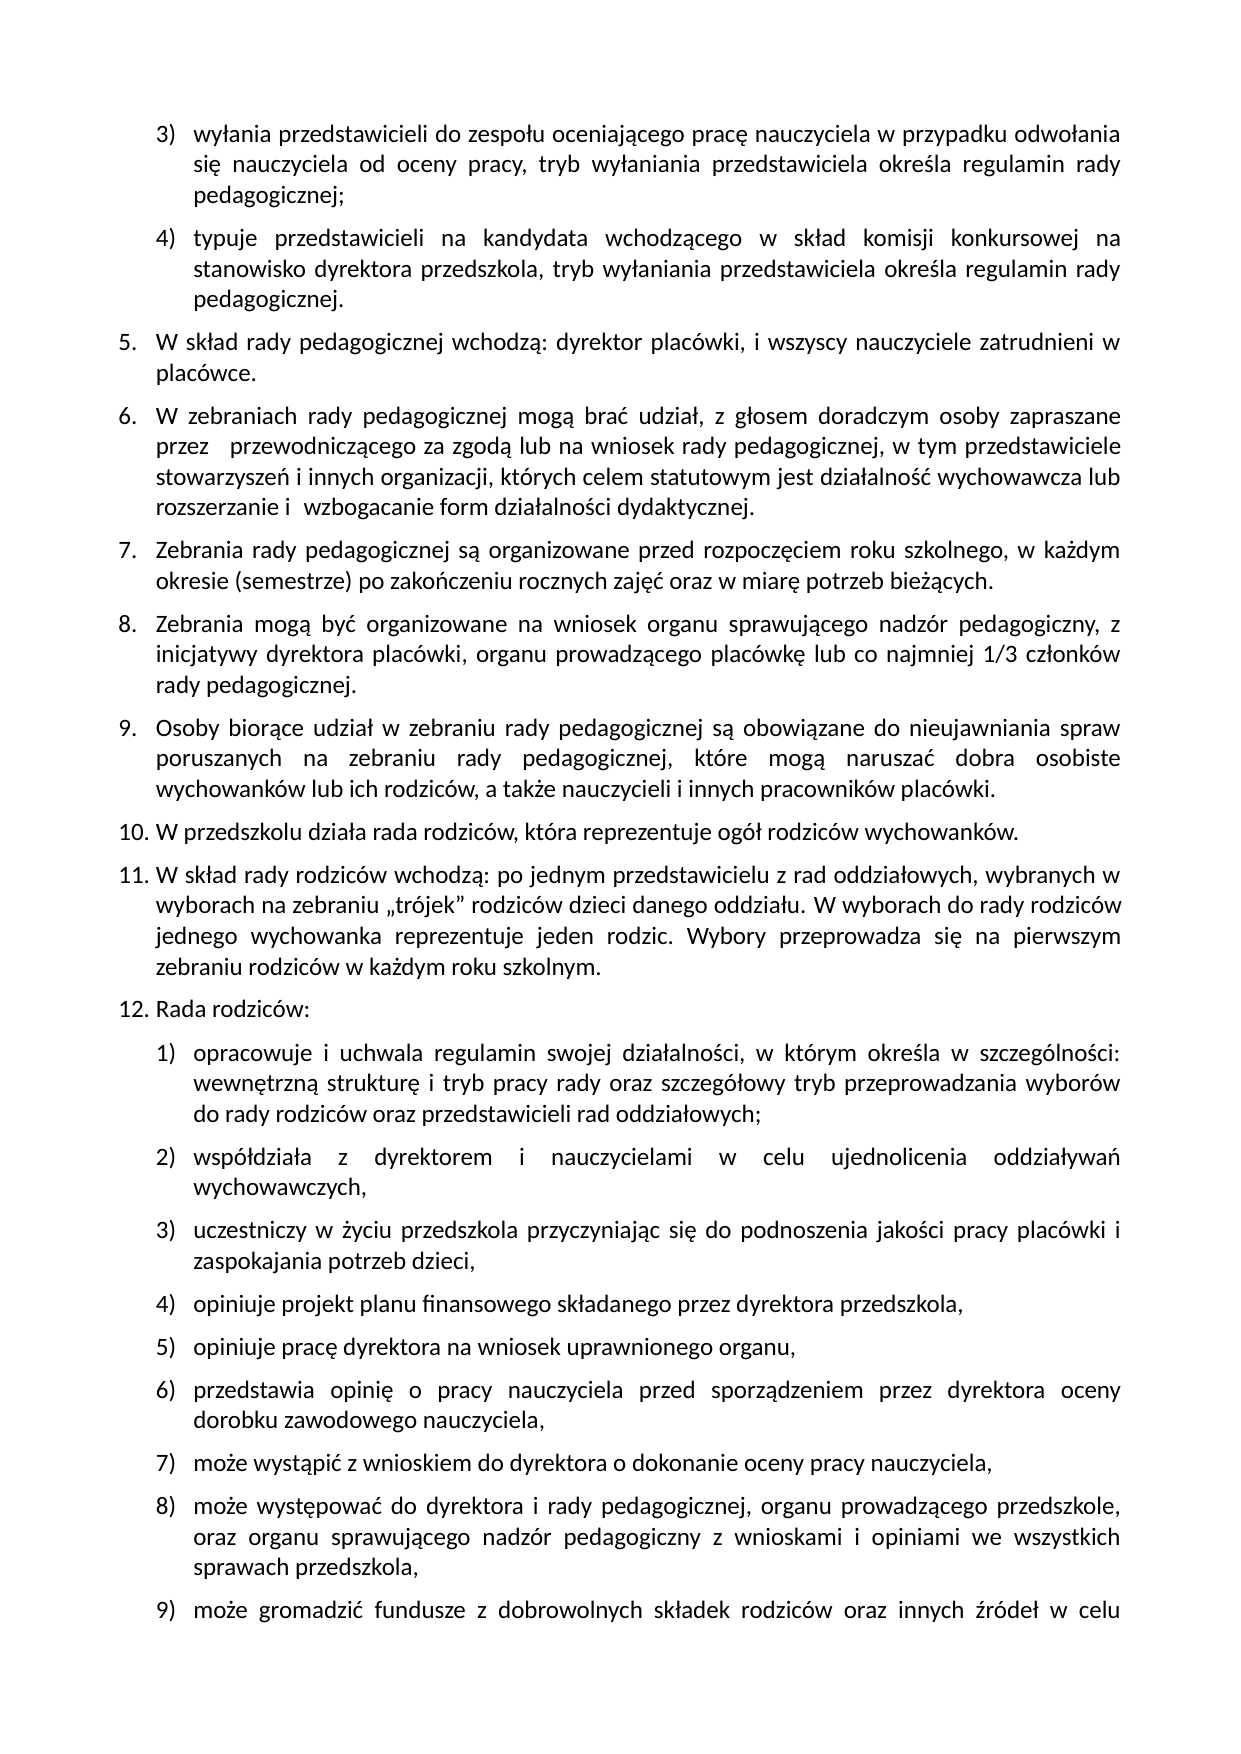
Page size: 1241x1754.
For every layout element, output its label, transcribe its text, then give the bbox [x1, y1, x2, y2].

list opiniuje pracę dyrektora na wniosek uprawnionego organu, [156, 1331, 1122, 1361]
list typuje przedstawicieli na kandydata wchodzącego w skład komisji konkursowej na stanowisko dyrektora przedszkola, tryb wyłaniania przedstawiciela określa regulamin rady pedagogicznej. [156, 222, 1122, 314]
list może gromadzić fundusze z dobrowolnych składek rodziców oraz innych źródeł w celu [156, 1594, 1122, 1625]
list może występować do dyrektora i rady pedagogicznej, organu prowadzącego przedszkole, oraz organu sprawującego nadzór pedagogiczny z wnioskami i opiniami we wszystkich sprawach przedszkola, [156, 1490, 1122, 1582]
list W skład rady rodziców wchodzą: po jednym przedstawicielu z rad oddziałowych, wybranych w wyborach na zebraniu „trójek” rodziców dzieci danego oddziału. W wyborach do rady rodziców jednego wychowanka reprezentuje jeden rodzic. Wybory przeprowadza się na pierwszym zebraniu rodziców w każdym roku szkolnym. [118, 859, 1122, 981]
list może wystąpić z wnioskiem do dyrektora o dokonanie oceny pracy nauczyciela, [156, 1447, 1122, 1478]
list opiniuje projekt planu finansowego składanego przez dyrektora przedszkola, [156, 1288, 1122, 1318]
list przedstawia opinię o pracy nauczyciela przed sporządzeniem przez dyrektora oceny dorobku zawodowego nauczyciela, [156, 1374, 1122, 1435]
list Zebrania rady pedagogicznej są organizowane przed rozpoczęciem roku szkolnego, w każdym okresie (semestrze) po zakończeniu rocznych zajęć oraz w miarę potrzeb bieżących. [118, 534, 1122, 595]
list opracowuje i uchwala regulamin swojej działalności, w którym określa w szczególności: wewnętrzną strukturę i tryb pracy rady oraz szczegółowy tryb przeprowadzania wyborów do rady rodziców oraz przedstawicieli rad oddziałowych; [156, 1037, 1122, 1128]
list W przedszkolu działa rada rodziców, która reprezentuje ogół rodziców wychowanków. [118, 816, 1122, 847]
list współdziała z dyrektorem i nauczycielami w celu ujednolicenia oddziaływań wychowawczych, [156, 1141, 1122, 1202]
list W skład rady pedagogicznej wchodzą: dyrektor placówki, i wszyscy nauczyciele zatrudnieni w placówce. [118, 326, 1122, 387]
list wyłania przedstawicieli do zespołu oceniającego pracę nauczyciela w przypadku odwołania się nauczyciela od oceny pracy, tryb wyłaniania przedstawiciela określa regulamin rady pedagogicznej; [156, 118, 1122, 210]
list Osoby biorące udział w zebraniu rady pedagogicznej są obowiązane do nieujawniania spraw poruszanych na zebraniu rady pedagogicznej, które mogą naruszać dobra osobiste wychowanków lub ich rodziców, a także nauczycieli i innych pracowników placówki. [118, 712, 1122, 803]
list uczestniczy w życiu przedszkola przyczyniając się do podnoszenia jakości pracy placówki i zaspokajania potrzeb dzieci, [156, 1214, 1122, 1275]
list Rada rodziców: [118, 994, 1122, 1024]
list Zebrania mogą być organizowane na wniosek organu sprawującego nadzór pedagogiczny, z inicjatywy dyrektora placówki, organu prowadzącego placówkę lub co najmniej 1/3 członków rady pedagogicznej. [118, 608, 1122, 699]
list W zebraniach rady pedagogicznej mogą brać udział, z głosem doradczym osoby zapraszane przez przewodniczącego za zgodą lub na wniosek rady pedagogicznej, w tym przedstawiciele stowarzyszeń i innych organizacji, których celem statutowym jest działalność wychowawcza lub rozszerzanie i wzbogacanie form działalności dydaktycznej. [118, 400, 1122, 522]
